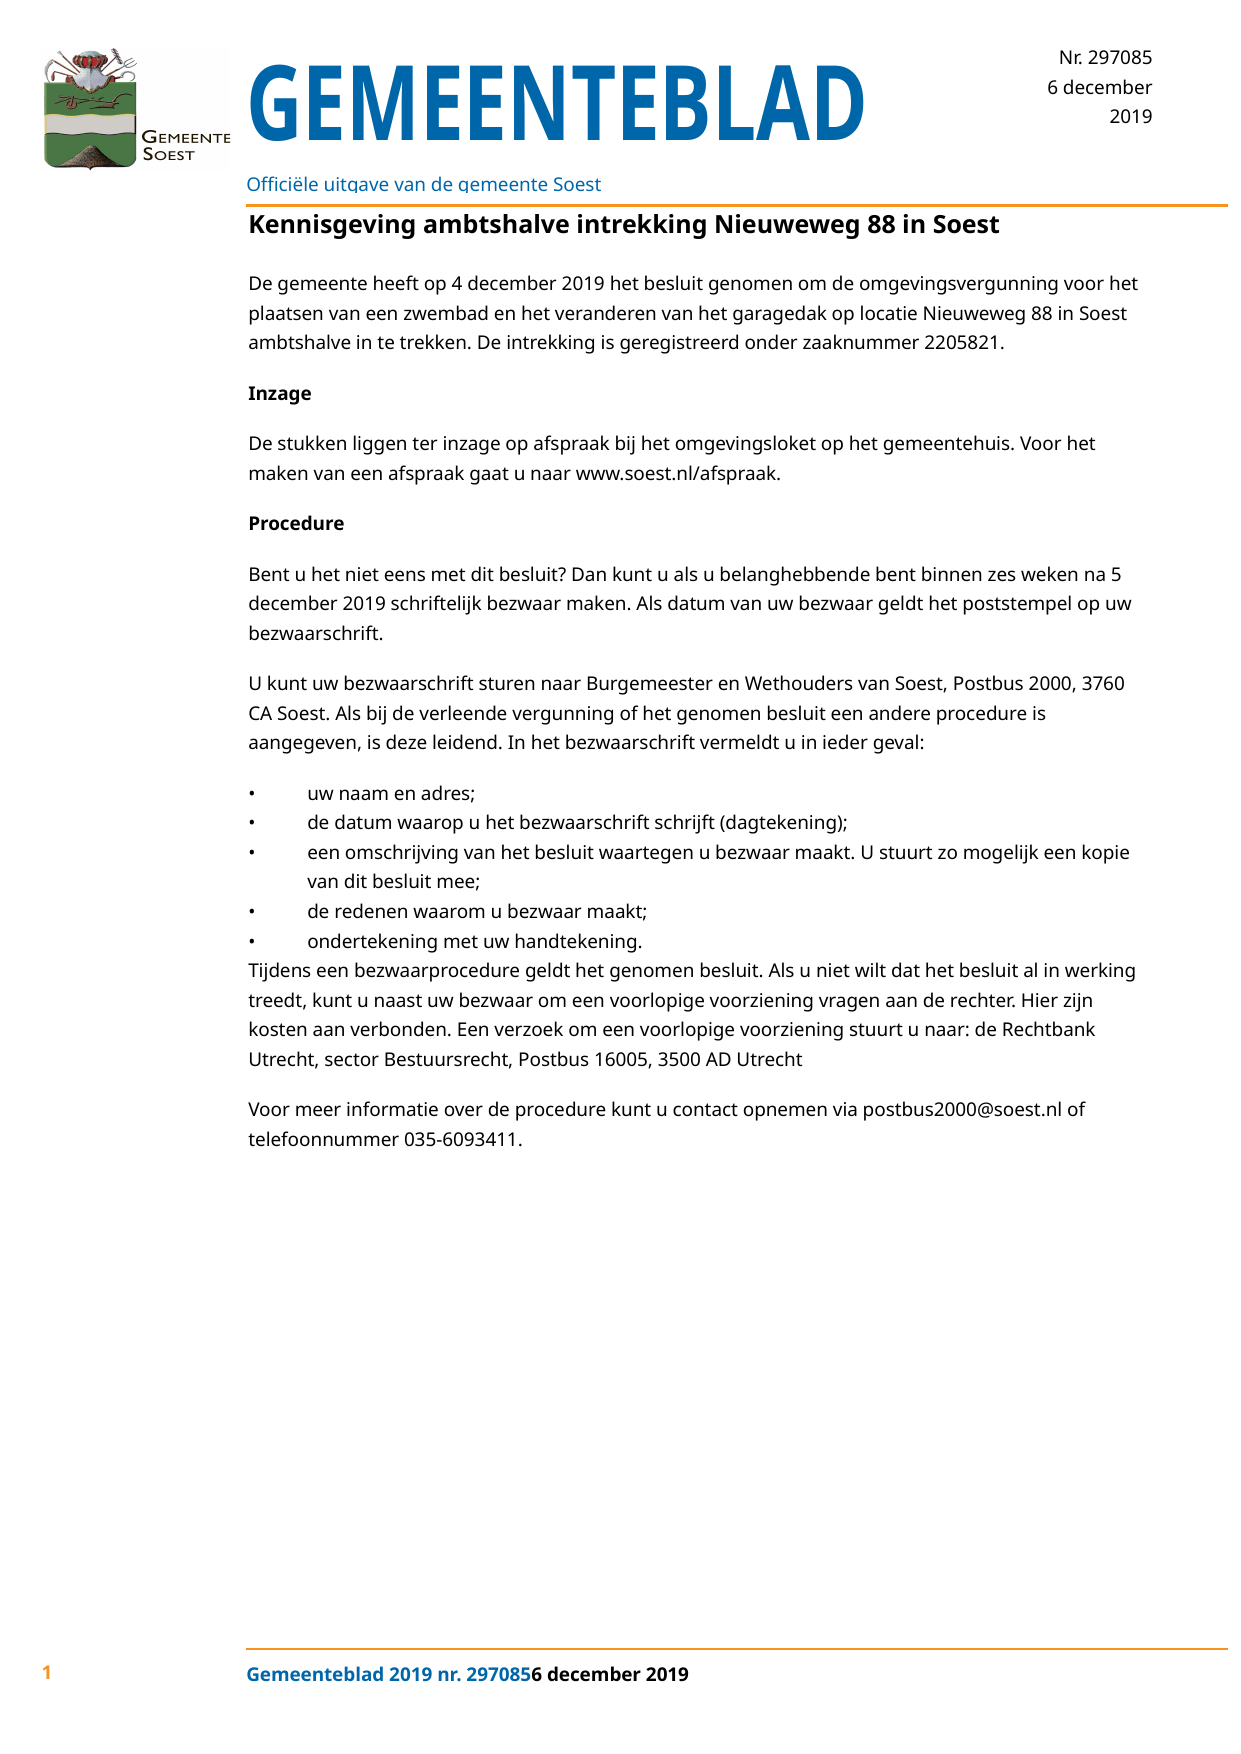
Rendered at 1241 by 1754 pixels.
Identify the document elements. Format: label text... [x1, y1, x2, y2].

list de datum waarop u het bezwaarschrift schrijft (dagtekening); [248, 809, 1152, 835]
picture [41, 47, 231, 172]
text Kennisgeving ambtshalve intrekking Nieuweweg 88 in Soest [248, 207, 1152, 241]
text Procedure [248, 510, 1152, 536]
list de redenen waarom u bezwaar maakt; [248, 898, 1152, 924]
text Voor meer informatie over de procedure kunt u contact opnemen via postbus2000@soest.nl of telefoonnummer 035-6093411. [248, 1097, 1152, 1152]
text U kunt uw bezwaarschrift sturen naar Burgemeester en Wethouders van Soest, Postbus 2000, 3760 CA Soest. Als bij de verleende vergunning of het genomen besluit een andere procedure is aangegeven, is deze leidend. In het bezwaarschrift vermeldt u in ieder geval: [248, 670, 1152, 755]
list uw naam en adres; [248, 780, 1152, 806]
list ondertekening met uw handtekening. [248, 928, 1152, 953]
text De stukken liggen ter inzage op afspraak bij het omgevingsloket op het gemeentehuis. Voor het maken van een afspraak gaat u naar www.soest.nl/afspraak. [248, 430, 1152, 486]
text Inzage [248, 380, 1152, 406]
list een omschrijving van het besluit waartegen u bezwaar maakt. U stuurt zo mogelijk een kopie van dit besluit mee; [248, 839, 1152, 894]
text De gemeente heeft op 4 december 2019 het besluit genomen om de omgevingsvergunning voor het plaatsen van een zwembad en het veranderen van het garagedak op locatie Nieuweweg 88 in Soest ambtshalve in te trekken. De intrekking is geregistreerd onder zaaknummer 2205821. [248, 270, 1152, 355]
text Tijdens een bezwaarprocedure geldt het genomen besluit. Als u niet wilt dat het besluit al in werking treedt, kunt u naast uw bezwaar om een voorlopige voorziening vragen aan de rechter. Hier zijn kosten aan verbonden. Een verzoek om een voorlopige voorziening stuurt u naar: de Rechtbank Utrecht, sector Bestuursrecht, Postbus 16005, 3500 AD Utrecht [248, 957, 1152, 1072]
text Bent u het niet eens met dit besluit? Dan kunt u als u belanghebbende bent binnen zes weken na 5 december 2019 schriftelijk bezwaar maken. Als datum van uw bezwaar geldt het poststempel op uw bezwaarschrift. [248, 561, 1152, 646]
